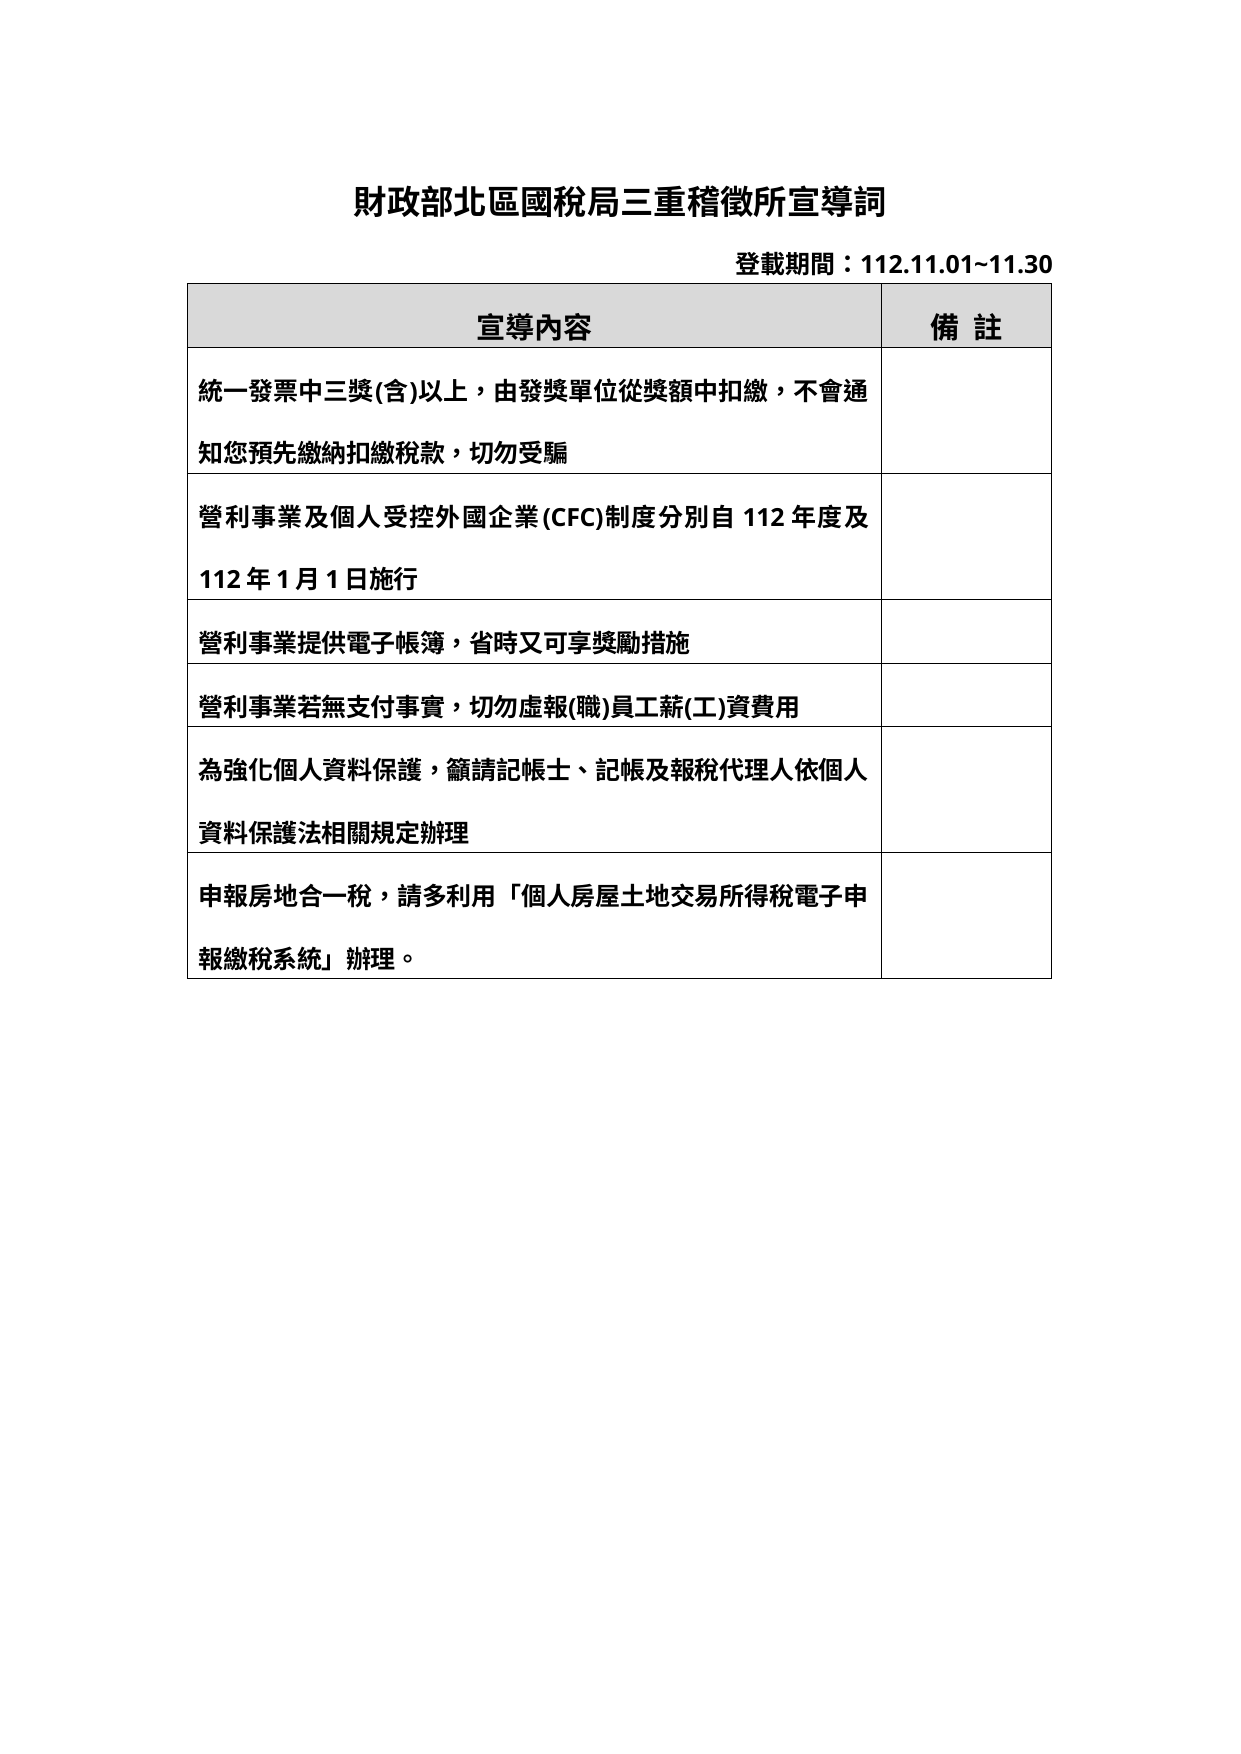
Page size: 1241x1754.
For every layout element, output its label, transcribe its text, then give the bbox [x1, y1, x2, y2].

table_cell [882, 727, 1051, 852]
table_cell [882, 853, 1051, 978]
table_cell [882, 474, 1051, 599]
table_cell 為強化個人資料保護，籲請記帳士、記帳及報稅代理人依個人資料保護法相關規定辦理 [188, 727, 881, 852]
table_cell 營利事業提供電子帳簿，省時又可享獎勵措施 [188, 600, 881, 662]
table_cell 申報房地合一稅，請多利用「個人房屋土地交易所得稅電子申報繳稅系統」辦理。 [188, 853, 881, 978]
table_cell 營利事業及個人受控外國企業(CFC)制度分別自112年度及112年1月1日施行 [188, 474, 881, 599]
table_cell [882, 600, 1051, 662]
text 財政部北區國稅局三重稽徵所宣導詞 [187, 158, 1053, 221]
text 登載期間：112.11.01~11.30 [187, 221, 1053, 283]
table_cell 營利事業若無支付事實，切勿虛報(職)員工薪(工)資費用 [188, 664, 881, 726]
table_header 備 註 [882, 284, 1051, 347]
table_cell 統一發票中三獎(含)以上，由發獎單位從獎額中扣繳，不會通知您預先繳納扣繳稅款，切勿受騙 [188, 348, 881, 473]
table_header 宣導內容 [188, 284, 881, 347]
table_cell [882, 348, 1051, 473]
table_cell [882, 664, 1051, 726]
